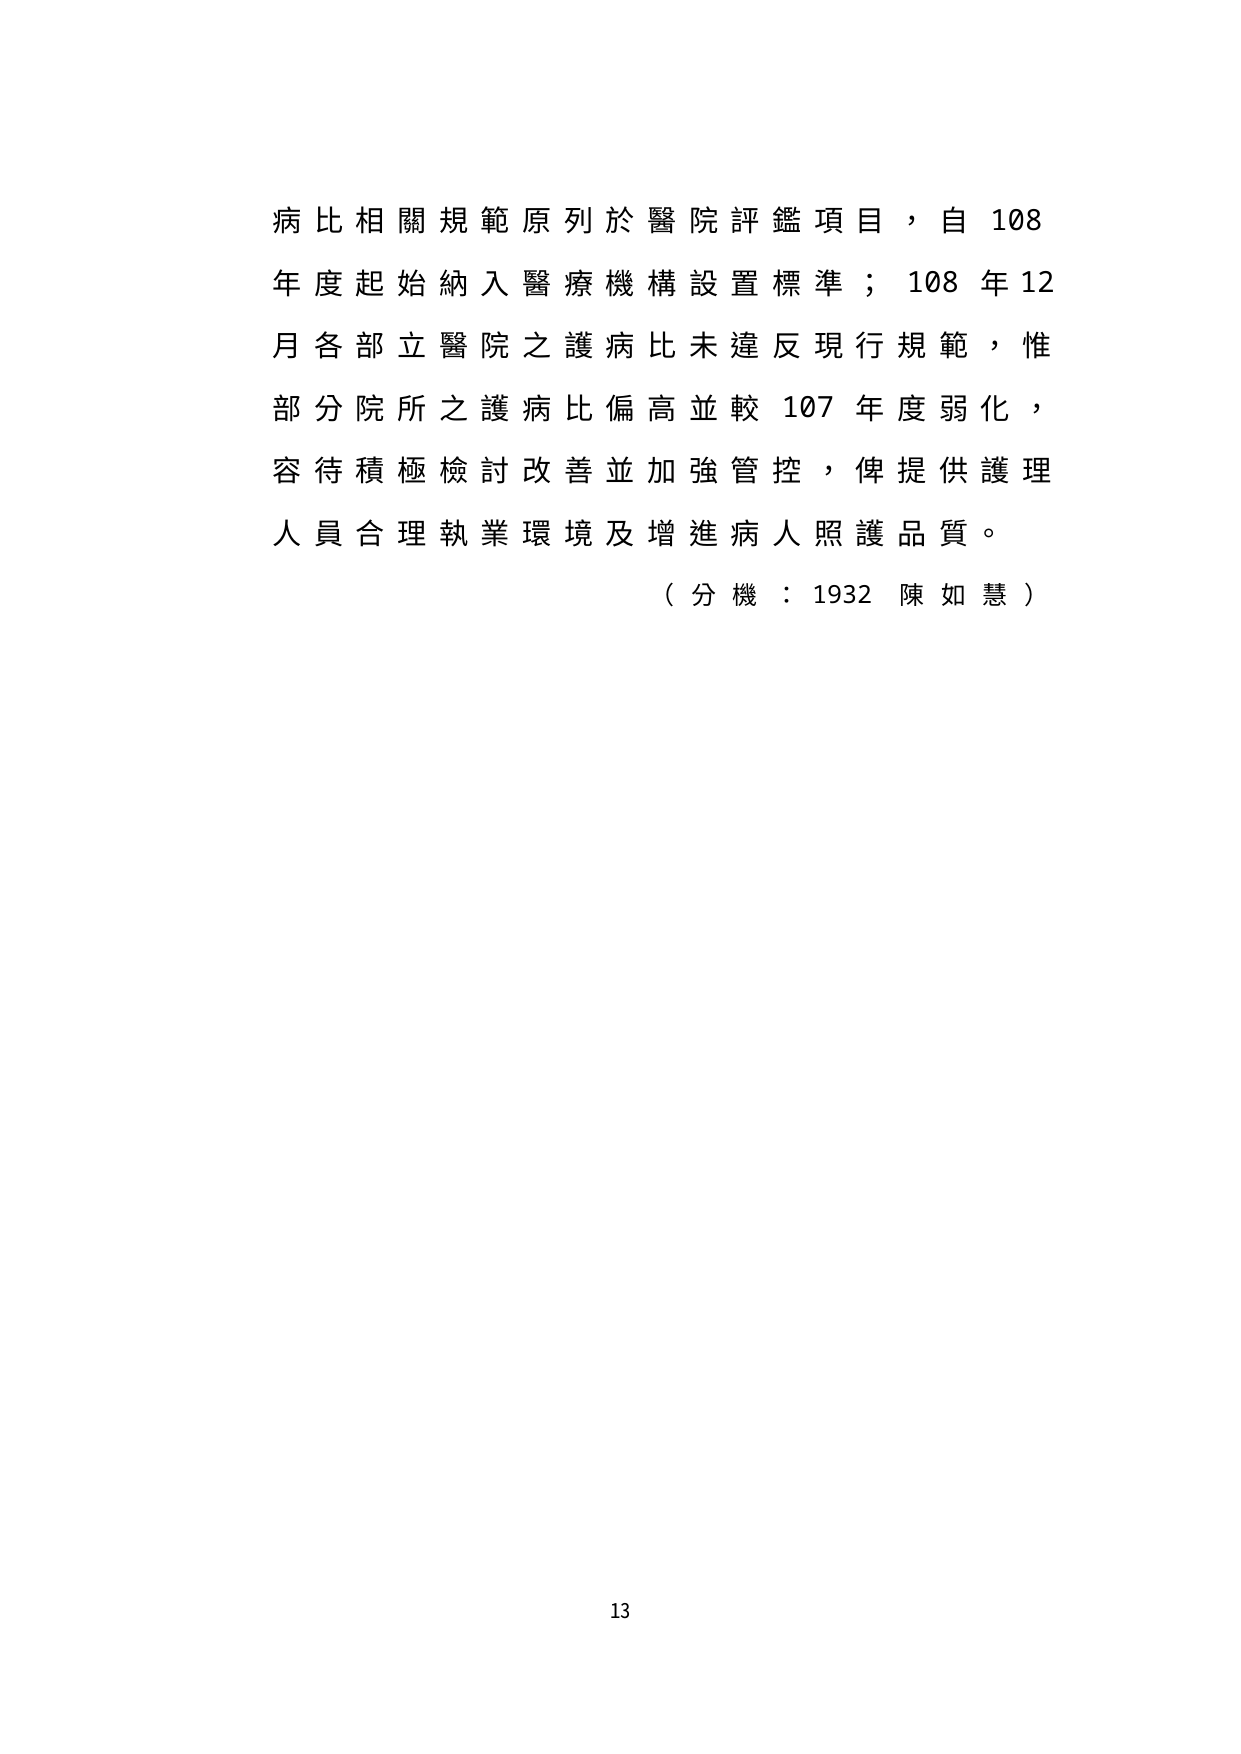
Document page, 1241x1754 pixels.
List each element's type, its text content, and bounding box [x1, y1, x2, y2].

text 病比相關規範原列於醫院評鑑項目，自108年度起始納入醫療機構設置標準；108年12月各部立醫院之護病比未違反現行規範，惟部分院所之護病比偏高並較107年度弱化，容待積極檢討改善並加強管控，俾提供護理人員合理執業環境及增進病人照護品質。 [242, 177, 1058, 552]
text （分機：1932 陳如慧） [183, 552, 1058, 615]
